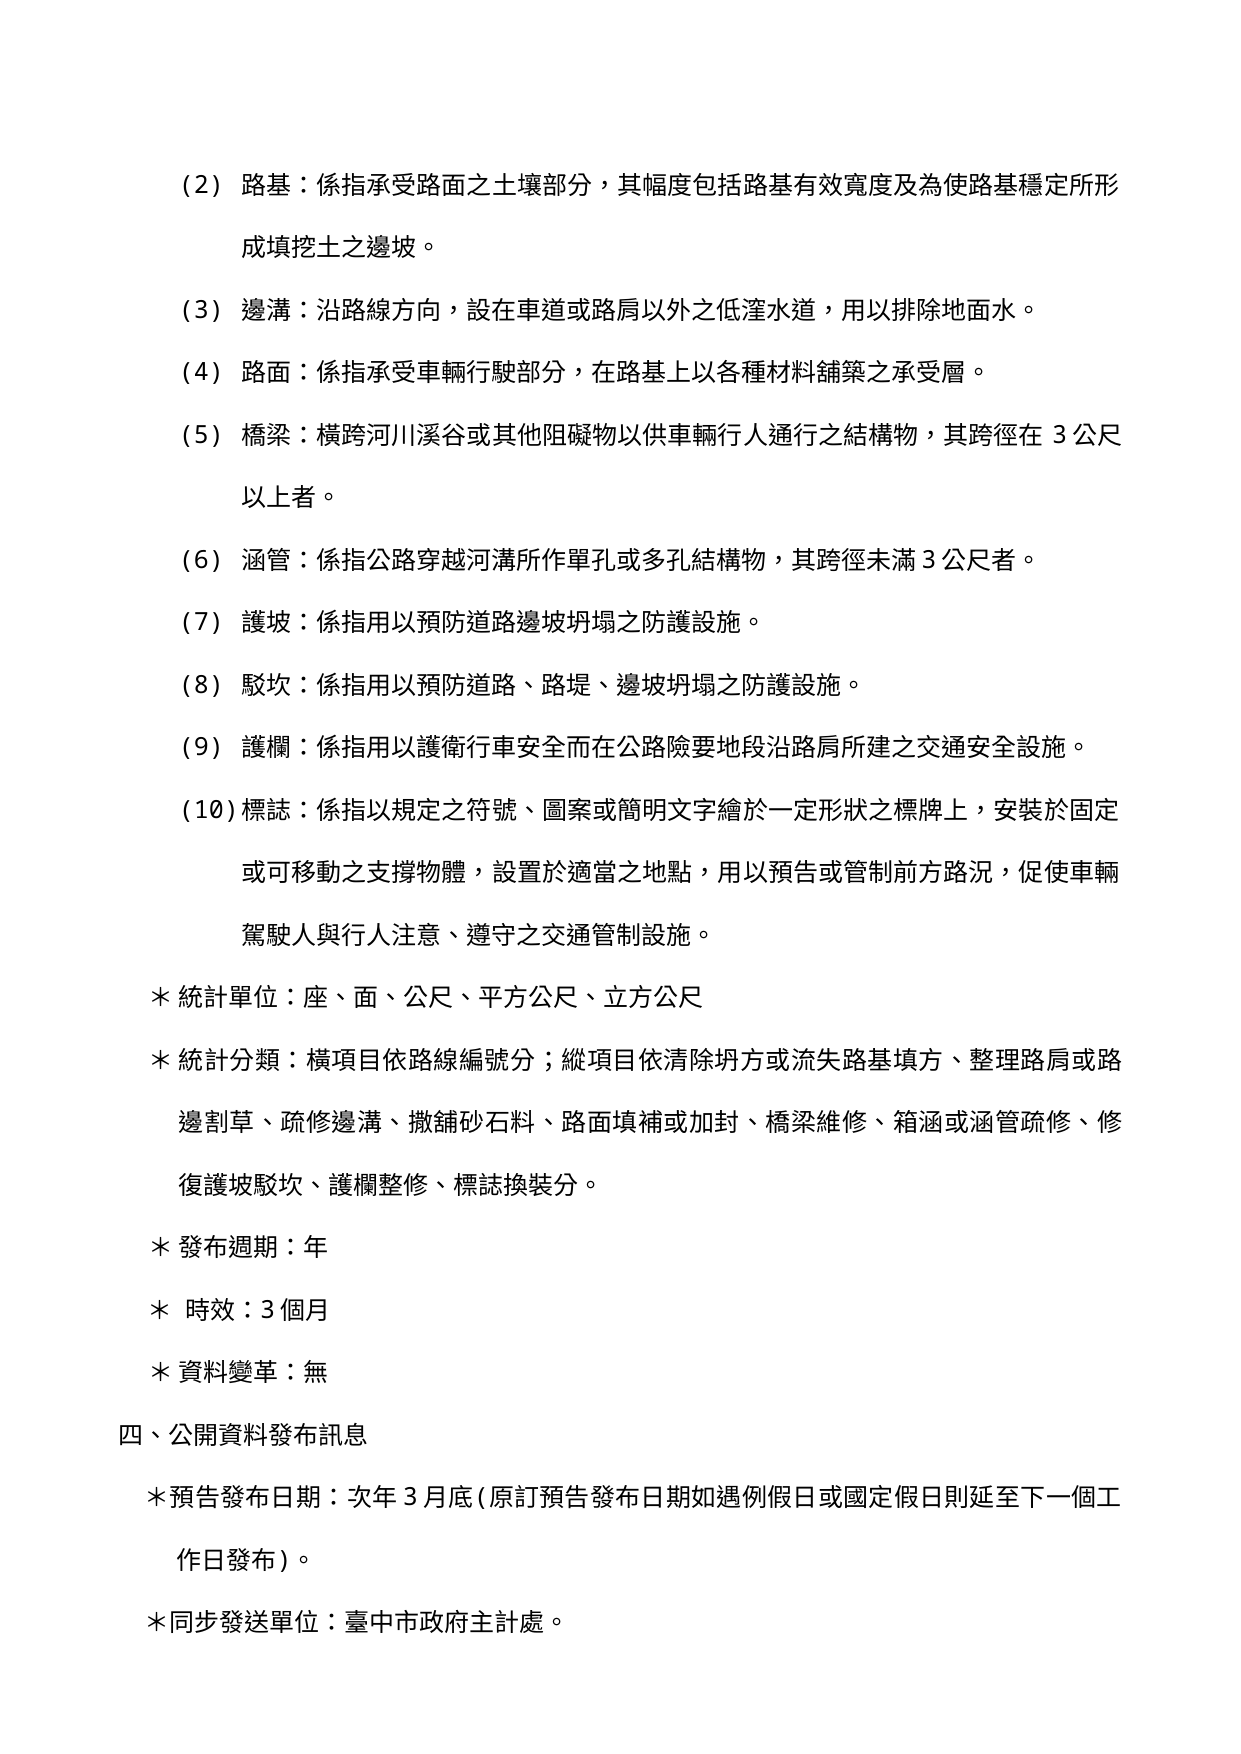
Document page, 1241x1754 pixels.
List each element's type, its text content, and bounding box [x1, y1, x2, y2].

list 發布週期：年 [149, 1204, 1122, 1267]
list 駁坎：係指用以預防道路、路堤、邊坡坍塌之防護設施。 [178, 642, 1122, 704]
list 標誌：係指以規定之符號、圖案或簡明文字繪於一定形狀之標牌上，安裝於固定或可移動之支撐物體，設置於適當之地點，用以預告或管制前方路況，促使車輛駕駛人與行人注意、遵守之交通管制設施。 [178, 767, 1122, 954]
list 邊溝：沿路線方向，設在車道或路肩以外之低漥水道，用以排除地面水。 [178, 267, 1122, 329]
list 護欄：係指用以護衛行車安全而在公路險要地段沿路肩所建之交通安全設施。 [178, 704, 1122, 767]
text ＊同步發送單位：臺中市政府主計處。 [144, 1579, 1122, 1642]
list 護坡：係指用以預防道路邊坡坍塌之防護設施。 [178, 579, 1122, 642]
list 路基：係指承受路面之土壤部分，其幅度包括路基有效寬度及為使路基穩定所形成填挖土之邊坡。 [178, 142, 1122, 267]
text ＊ 時效：3個月 [118, 1267, 1122, 1329]
list 橋梁：橫跨河川溪谷或其他阻礙物以供車輛行人通行之結構物，其跨徑在3公尺以上者。 [178, 392, 1122, 517]
list 路面：係指承受車輛行駛部分，在路基上以各種材料舖築之承受層。 [178, 329, 1122, 392]
text ＊預告發布日期：次年3月底(原訂預告發布日期如遇例假日或國定假日則延至下一個工作日發布)。 [144, 1454, 1122, 1579]
list 涵管：係指公路穿越河溝所作單孔或多孔結構物，其跨徑未滿3公尺者。 [178, 517, 1122, 579]
list 統計單位：座、面、公尺、平方公尺、立方公尺 [149, 954, 1122, 1017]
text 四、公開資料發布訊息 [118, 1392, 1122, 1454]
list 統計分類：橫項目依路線編號分；縱項目依清除坍方或流失路基填方、整理路肩或路邊割草、疏修邊溝、撒舖砂石料、路面填補或加封、橋梁維修、箱涵或涵管疏修、修復護坡駁坎、護欄整修、標誌換裝分。 [149, 1017, 1122, 1204]
list 資料變革：無 [149, 1329, 1122, 1392]
